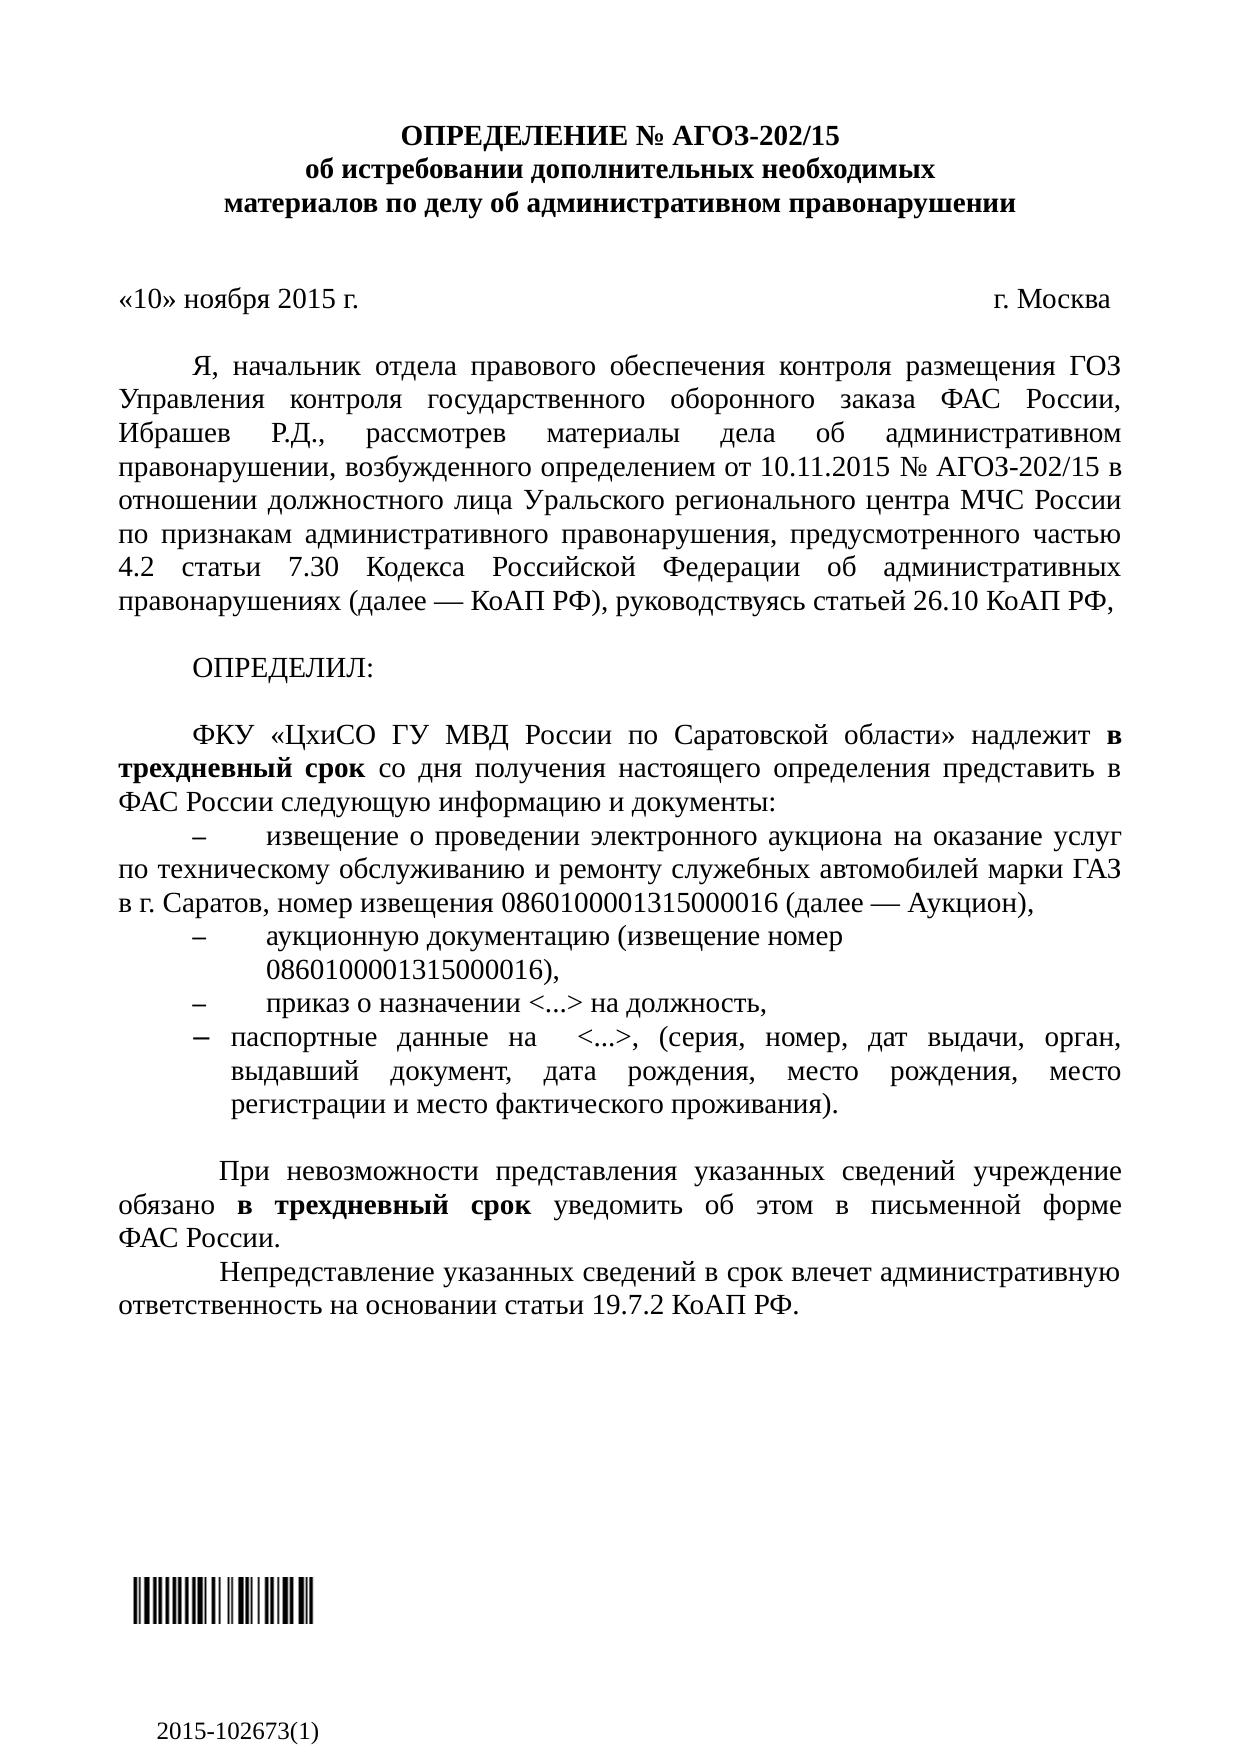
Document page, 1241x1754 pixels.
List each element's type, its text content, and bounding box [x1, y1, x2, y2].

list аукционную документацию (извещение номер 0860100001315000016), [118, 918, 1122, 985]
text Я, начальник отдела правового обеспечения контроля размещения ГОЗ Управления контроля государственного оборонного заказа ФАС России, Ибрашев Р.Д., рассмотрев материалы дела об административном правонарушении, возбужденного определением от 10.11.2015 № АГОЗ-202/15 в отношении должностного лица Уральского регионального центра МЧС России по признакам административного правонарушения, предусмотренного частью 4.2 статьи 7.30 Кодекса Российской Федерации об административных правонарушениях (далее — КоАП РФ), руководствуясь статьей 26.10 КоАП РФ, [118, 348, 1122, 616]
list приказ о назначении <...> на должность, [118, 985, 1122, 1019]
list извещение о проведении электронного аукциона на оказание услуг по техническому обслуживанию и ремонту служебных автомобилей марки ГАЗ в г. Саратов, номер извещения 0860100001315000016 (далее — Аукцион), [118, 818, 1122, 918]
text «10» ноября 2015 г. г. Москва [118, 281, 1122, 314]
text об истребовании дополнительных необходимых [118, 152, 1122, 185]
text ОПРЕДЕЛЕНИЕ № АГОЗ-202/15 [118, 118, 1122, 152]
text материалов по делу об административном правонарушении [118, 185, 1122, 219]
picture [118, 1577, 331, 1624]
text ОПРЕДЕЛИЛ: [118, 650, 1122, 683]
list Непредставление указанных сведений в срок влечет административную ответственность на основании статьи 19.7.2 КоАП РФ. [118, 1254, 1122, 1321]
list паспортные данные на <...>, (серия, номер, дат выдачи, орган, выдавший документ, дата рождения, место рождения, место регистрации и место фактического проживания). [193, 1019, 1122, 1120]
list При невозможности представления указанных сведений учреждение обязано в трехдневный срок уведомить об этом в письменной форме ФАС России. [118, 1153, 1122, 1254]
text ФКУ «ЦхиСО ГУ МВД России по Саратовской области» надлежит в трехдневный срок со дня получения настоящего определения представить в ФАС России следующую информацию и документы: [118, 717, 1122, 818]
